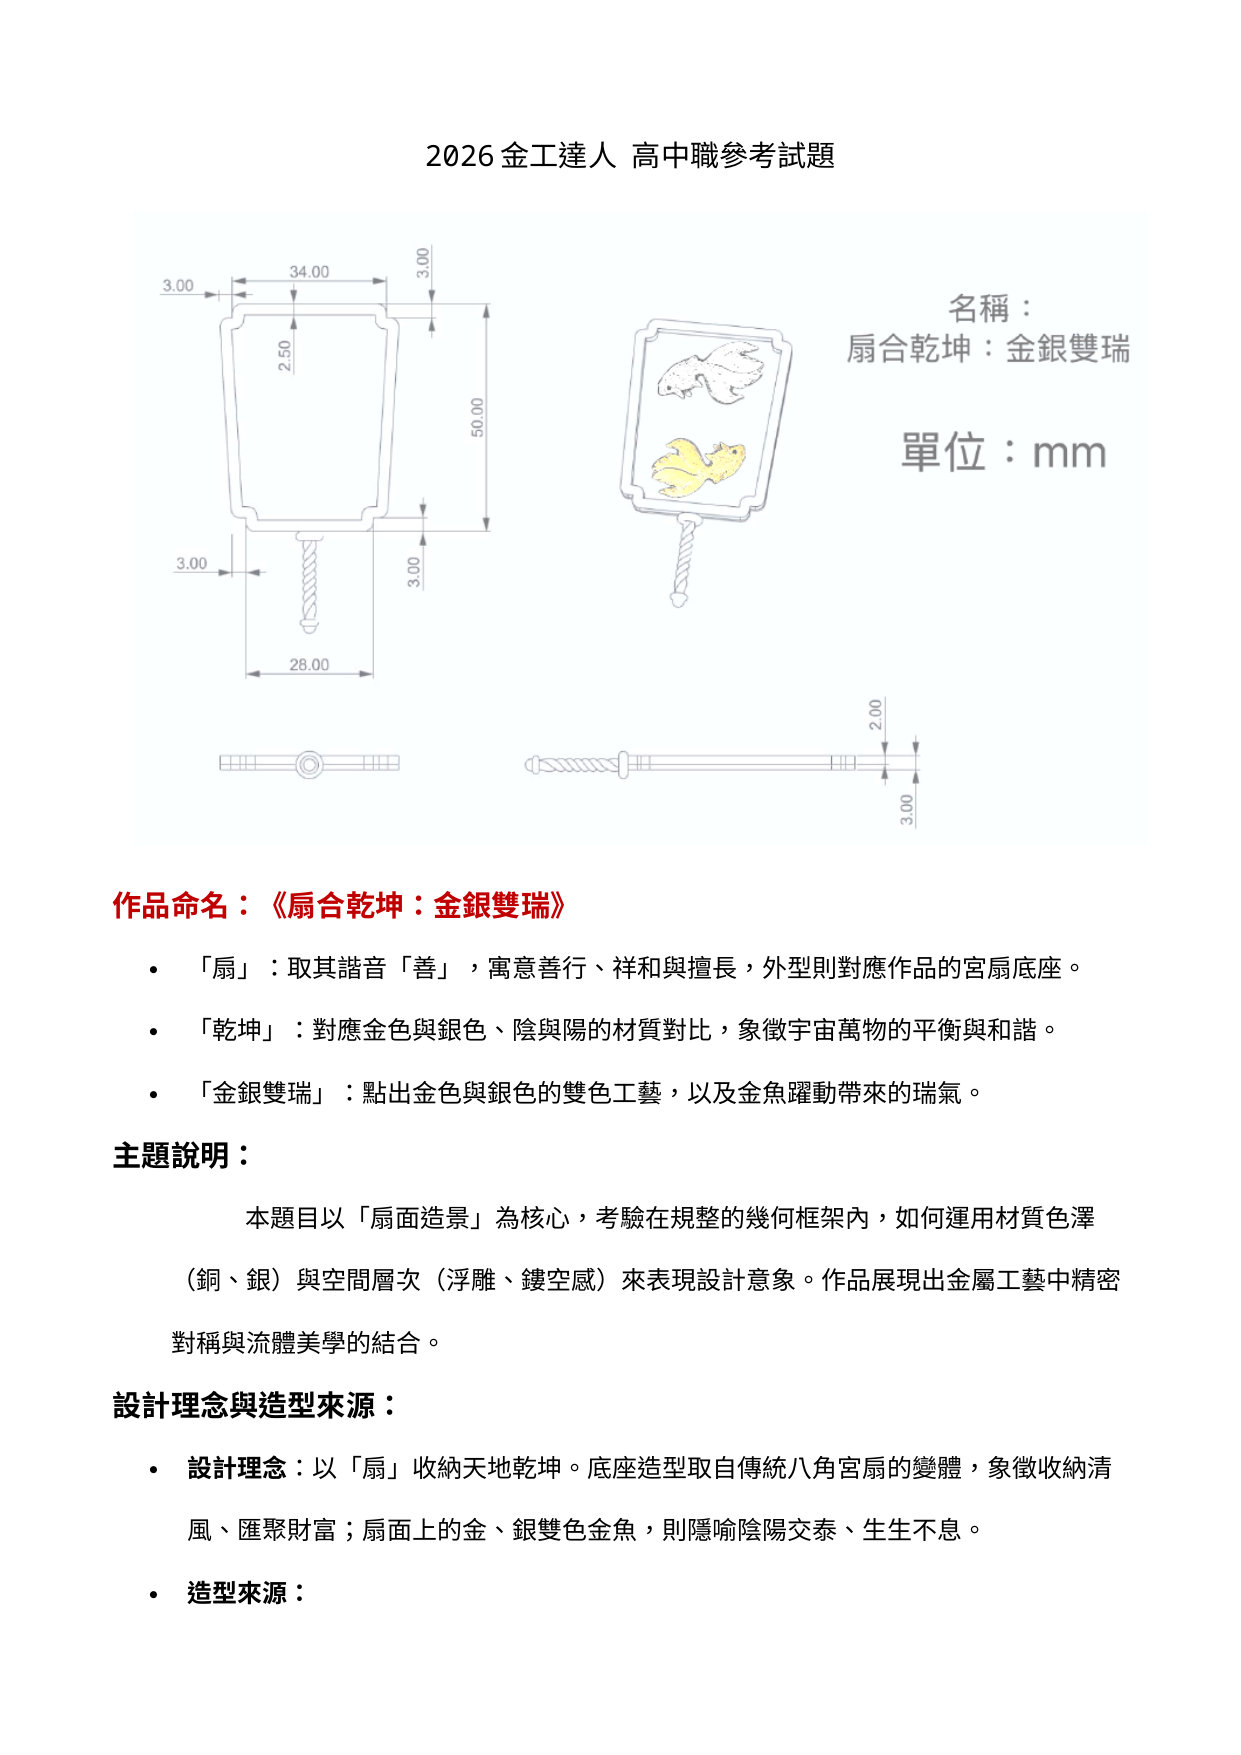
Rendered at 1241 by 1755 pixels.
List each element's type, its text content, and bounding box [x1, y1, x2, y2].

list 「乾坤」：對應金色與銀色、陰與陽的材質對比，象徵宇宙萬物的平衡與和諧。 [150, 987, 1128, 1050]
list 造型來源： [150, 1550, 1128, 1612]
text 作品命名：《扇合乾坤：金銀雙瑞》 [112, 862, 1128, 925]
text 主題說明： [112, 1112, 1128, 1175]
list 「金銀雙瑞」：點出金色與銀色的雙色工藝，以及金魚躍動帶來的瑞氣。 [150, 1050, 1128, 1112]
text 本題目以「扇面造景」為核心，考驗在規整的幾何框架內，如何運用材質色澤（銅、銀）與空間層次（浮雕、鏤空感）來表現設計意象。作品展現出金屬工藝中精密對稱與流體美學的結合。 [171, 1175, 1128, 1362]
text 設計理念與造型來源： [112, 1362, 1128, 1425]
list 「扇」：取其諧音「善」，寓意善行、祥和與擅長，外型則對應作品的宮扇底座。 [150, 925, 1128, 987]
text 2026金工達人 高中職參考試題 [132, 112, 1128, 175]
list 設計理念：以「扇」收納天地乾坤。底座造型取自傳統八角宮扇的變體，象徵收納清風、匯聚財富；扇面上的金、銀雙色金魚，則隱喻陰陽交泰、生生不息。 [150, 1425, 1128, 1550]
